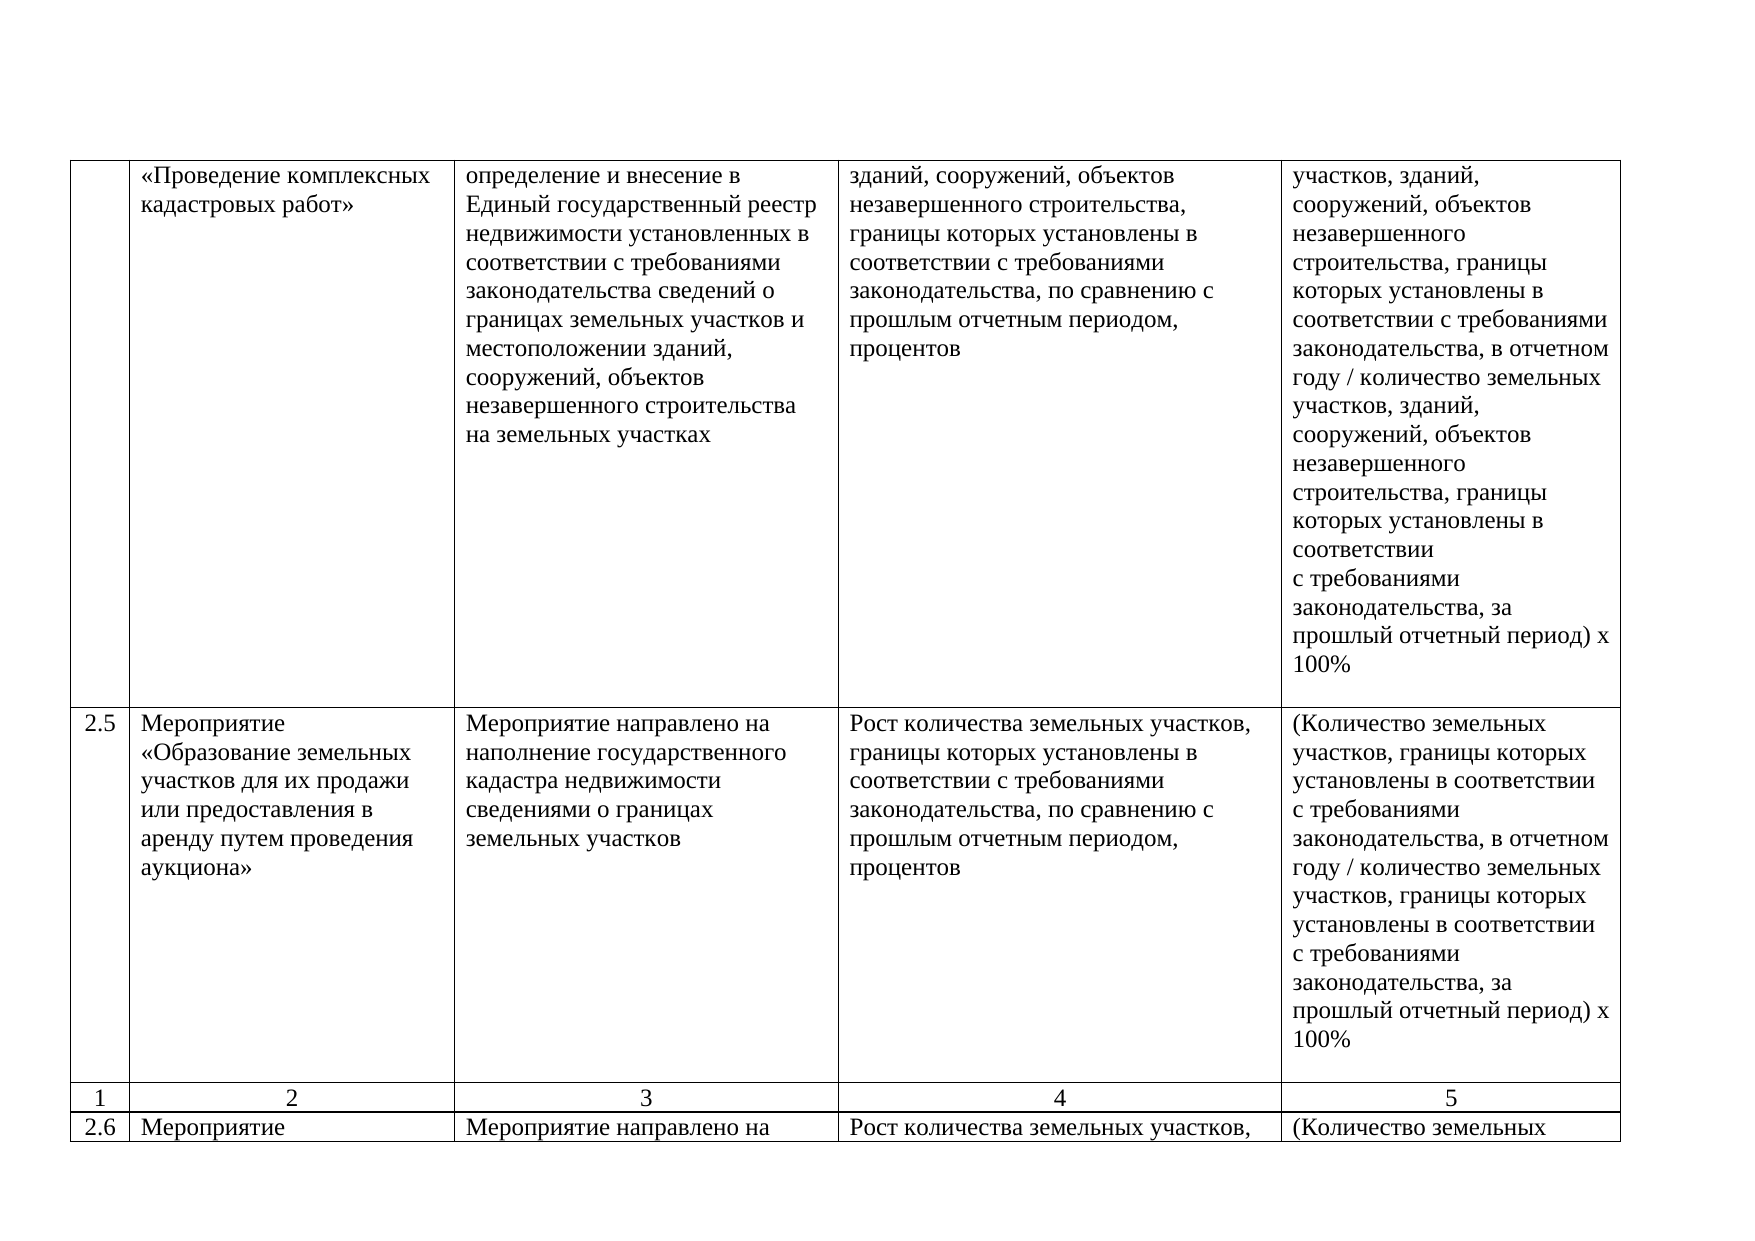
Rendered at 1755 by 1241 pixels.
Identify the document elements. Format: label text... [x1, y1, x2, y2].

table_cell 2 [130, 1083, 141, 1111]
table_cell Мероприятие «Проведение комплексных кадастровых работ» [130, 161, 454, 707]
table_cell 4 [1270, 1083, 1281, 1111]
table_cell 5 [1282, 1083, 1292, 1111]
table_cell 3 [827, 1083, 838, 1111]
table_cell 2.4 [71, 161, 129, 707]
table_cell Рост количества земельных участков, зданий, сооружений, объектов незавершенного строительства, границы которых установлены в соответствии с требованиями законодательства, по сравнению с прошлым отчетным периодом, процентов [839, 161, 1281, 707]
table_cell 2.6 [118, 1113, 129, 1141]
table_cell 2.6 [71, 1113, 82, 1141]
table_cell Мероприятие направлено на наполнение государственного кадастра недвижимости сведениями о границах земельных участков [455, 708, 838, 1082]
table_cell Рост количества земельных участков, границы которых установлены в соответствии с требованиями законодательства, по сравнению с прошлым отчетным периодом, процентов [839, 708, 1281, 1082]
table_cell 4 [839, 1083, 849, 1111]
table_cell 1 [118, 1083, 129, 1111]
table_cell Мероприятие «Образование земельных участков для их продажи или предоставления в аренду путем проведения аукциона» [130, 708, 454, 1082]
table_cell 1 [71, 1083, 82, 1111]
table_cell Мероприятие направлено на определение и внесение в Единый государственный реестр недвижимости установленных в соответствии с требованиями законодательства сведений о границах земельных участков и местоположении зданий, сооружений, объектов незавершенного строительства на земельных участках [455, 161, 838, 707]
table_cell 2.5 [71, 708, 129, 1082]
table_cell 5 [1609, 1083, 1620, 1111]
table_cell 3 [455, 1083, 466, 1111]
table_cell 2 [443, 1083, 454, 1111]
